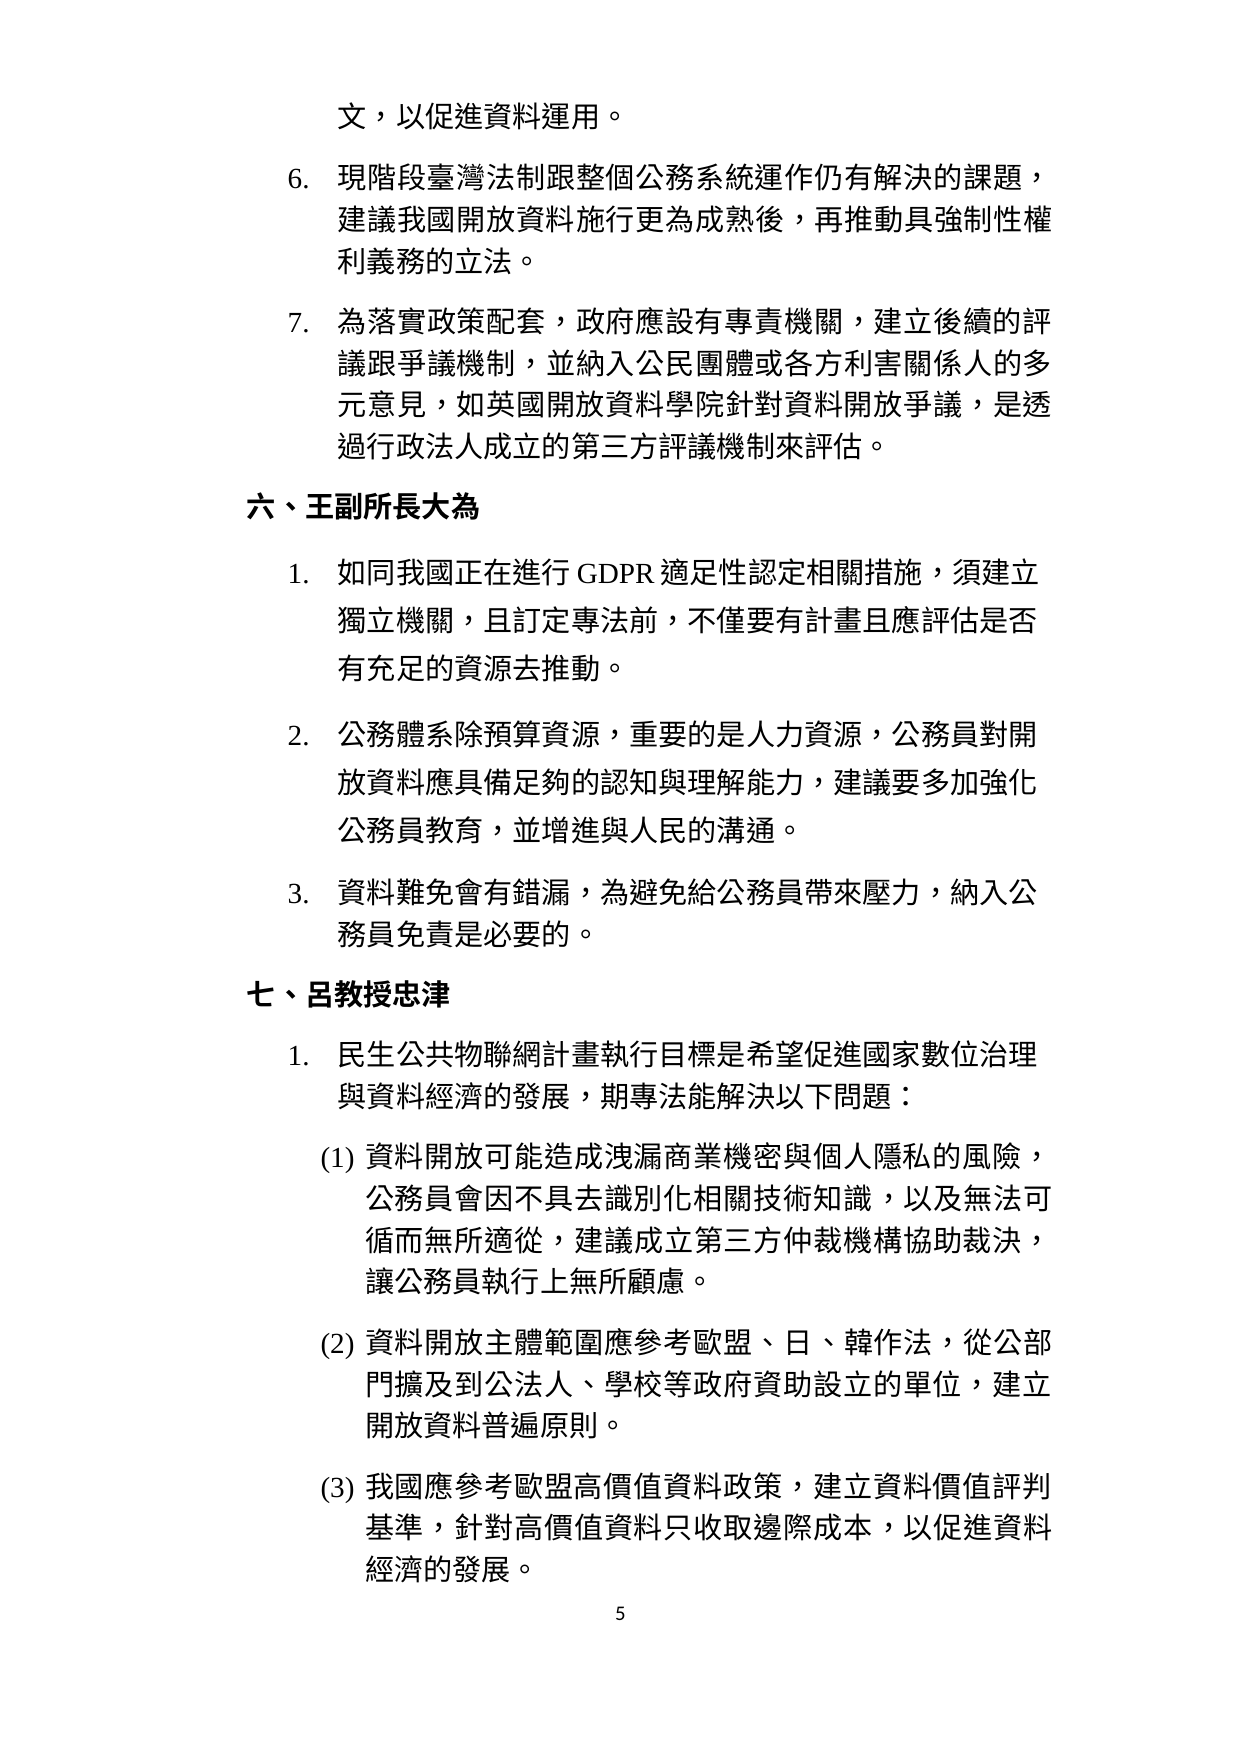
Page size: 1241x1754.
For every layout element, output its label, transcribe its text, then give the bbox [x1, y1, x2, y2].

list 現階段臺灣法制跟整個公務系統運作仍有解決的課題，建議我國開放資料施行更為成熟後，再推動具強制性權利義務的立法。 [287, 155, 1053, 280]
list 我國應參考歐盟高價值資料政策，建立資料價值評判基準，針對高價值資料只收取邊際成本，以促進資料經濟的發展。 [320, 1464, 1053, 1589]
list 如同我國正在進行GDPR適足性認定相關措施，須建立獨立機關，且訂定專法前，不僅要有計畫且應評估是否有充足的資源去推動。 [287, 545, 1053, 689]
list 資料開放可能造成洩漏商業機密與個人隱私的風險，公務員會因不具去識別化相關技術知識，以及無法可循而無所適從，建議成立第三方仲裁機構協助裁決，讓公務員執行上無所顧慮。 [320, 1134, 1053, 1301]
list 資料開放主體範圍應參考歐盟、日、韓作法，從公部門擴及到公法人、學校等政府資助設立的單位，建立開放資料普遍原則。 [320, 1320, 1053, 1445]
list 公務體系除預算資源，重要的是人力資源，公務員對開放資料應具備足夠的認知與理解能力，建議要多加強化公務員教育，並增進與人民的溝通。 [287, 707, 1053, 851]
text 七、呂教授忠津 [187, 972, 1053, 1014]
text 六、王副所長大為 [187, 484, 1053, 526]
list 為落實政策配套，政府應設有專責機關，建立後續的評議跟爭議機制，並納入公民團體或各方利害關係人的多元意見，如英國開放資料學院針對資料開放爭議，是透過行政法人成立的第三方評議機制來評估。 [287, 299, 1053, 466]
list 文，以促進資料運用。 [287, 89, 1053, 137]
list 資料難免會有錯漏，為避免給公務員帶來壓力，納入公務員免責是必要的。 [287, 870, 1053, 953]
list 民生公共物聯網計畫執行目標是希望促進國家數位治理與資料經濟的發展，期專法能解決以下問題： [287, 1032, 1053, 1116]
